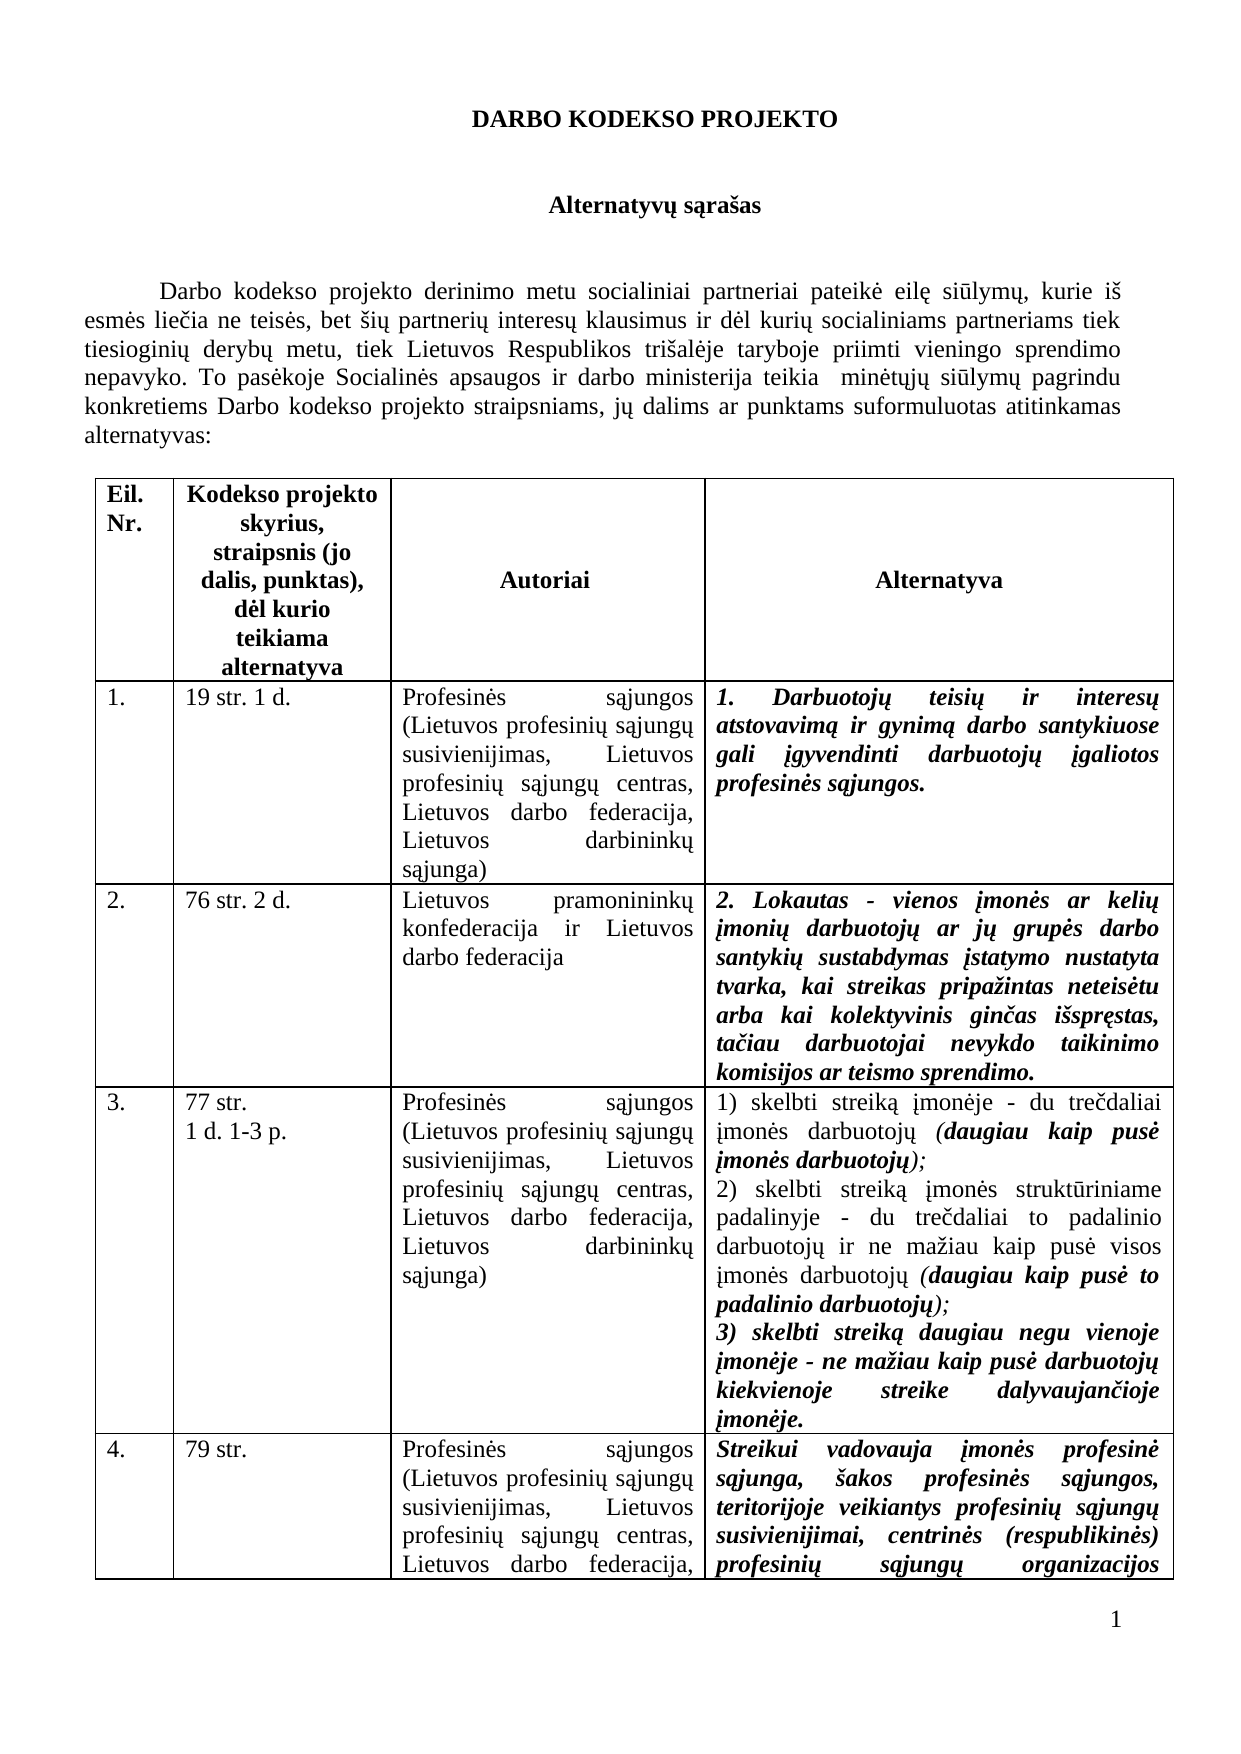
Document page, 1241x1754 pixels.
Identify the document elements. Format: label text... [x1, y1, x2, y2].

table_cell Profesinės sąjungos (Lietuvos profesinių sąjungų susivienijimas, Lietuvos profesinių sąjungų centras, Lietuvos darbo federacija, Lietuvos darbininkų sąjunga) [392, 682, 704, 883]
table_header Kodekso projekto skyrius, straipsnis (jo dalis, punktas), dėl kurio teikiama alternatyva [174, 479, 390, 680]
table_cell Profesinės sąjungos (Lietuvos profesinių sąjungų susivienijimas, Lietuvos profesinių sąjungų centras, Lietuvos darbo federacija, [392, 1434, 704, 1578]
table_cell 1) skelbti streiką įmonėje - du trečdaliai įmonės darbuotojų (daugiau kaip pusė įmonės darbuotojų); 2) skelbti streiką įmonės struktūriniame padalinyje - du trečdaliai to padalinio darbuotojų ir ne mažiau kaip pusė visos įmonės darbuotojų (daugiau kaip pusė to padalinio darbuotojų); 3) skelbti streiką daugiau negu vienoje įmonėje - ne mažiau kaip pusė darbuotojų kiekvienoje streike dalyvaujančioje įmonėje. [706, 1088, 1173, 1432]
table_cell Streikui vadovauja įmonės profesinė sąjunga, šakos profesinės sąjungos, teritorijoje veikiantys profesinių sąjungų susivienijimai, centrinės (respublikinės) profesinių sąjungų organizacijos [706, 1434, 1173, 1578]
table_cell Lietuvos pramonininkų konfederacija ir Lietuvos darbo federacija [392, 885, 704, 1086]
text Darbo kodekso projekto derinimo metu socialiniai partneriai pateikė eilę siūlymų, kurie iš esmės liečia ne teisės, bet šių partnerių interesų klausimus ir dėl kurių socialiniams partneriams tiek tiesioginių derybų metu, tiek Lietuvos Respublikos trišalėje taryboje priimti vieningo sprendimo nepavyko. To pasėkoje Socialinės apsaugos ir darbo ministerija teikia minėtųjų siūlymų pagrindu konkretiems Darbo kodekso projekto straipsniams, jų dalims ar punktams suformuluotas atitinkamas alternatyvas: [84, 276, 1122, 449]
table_cell 79 str. [174, 1434, 390, 1578]
table_cell 4. [96, 1434, 173, 1578]
text Darbo kodekso projekto [187, 104, 1122, 132]
table_cell 77 str. 1 d. 1-3 p. [174, 1088, 390, 1432]
text Alternatyvų sąrašas [187, 190, 1122, 219]
table_cell 3. [96, 1088, 173, 1432]
table_header Eil. Nr. [96, 479, 173, 680]
table_cell 2. [96, 885, 173, 1086]
table_cell 76 str. 2 d. [174, 885, 390, 1086]
table_cell Profesinės sąjungos (Lietuvos profesinių sąjungų susivienijimas, Lietuvos profesinių sąjungų centras, Lietuvos darbo federacija, Lietuvos darbininkų sąjunga) [392, 1088, 704, 1432]
table_cell 1. Darbuotojų teisių ir interesų atstovavimą ir gynimą darbo santykiuose gali įgyvendinti darbuotojų įgaliotos profesinės sąjungos. [706, 682, 1173, 883]
table_header Alternatyva [706, 479, 1173, 680]
table_cell 19 str. 1 d. [174, 682, 390, 883]
table_cell 2. Lokautas - vienos įmonės ar kelių įmonių darbuotojų ar jų grupės darbo santykių sustabdymas įstatymo nustatyta tvarka, kai streikas pripažintas neteisėtu arba kai kolektyvinis ginčas išspręstas, tačiau darbuotojai nevykdo taikinimo komisijos ar teismo sprendimo. [706, 885, 1173, 1086]
table_cell 1. [96, 682, 173, 883]
table_header Autoriai [392, 479, 704, 680]
